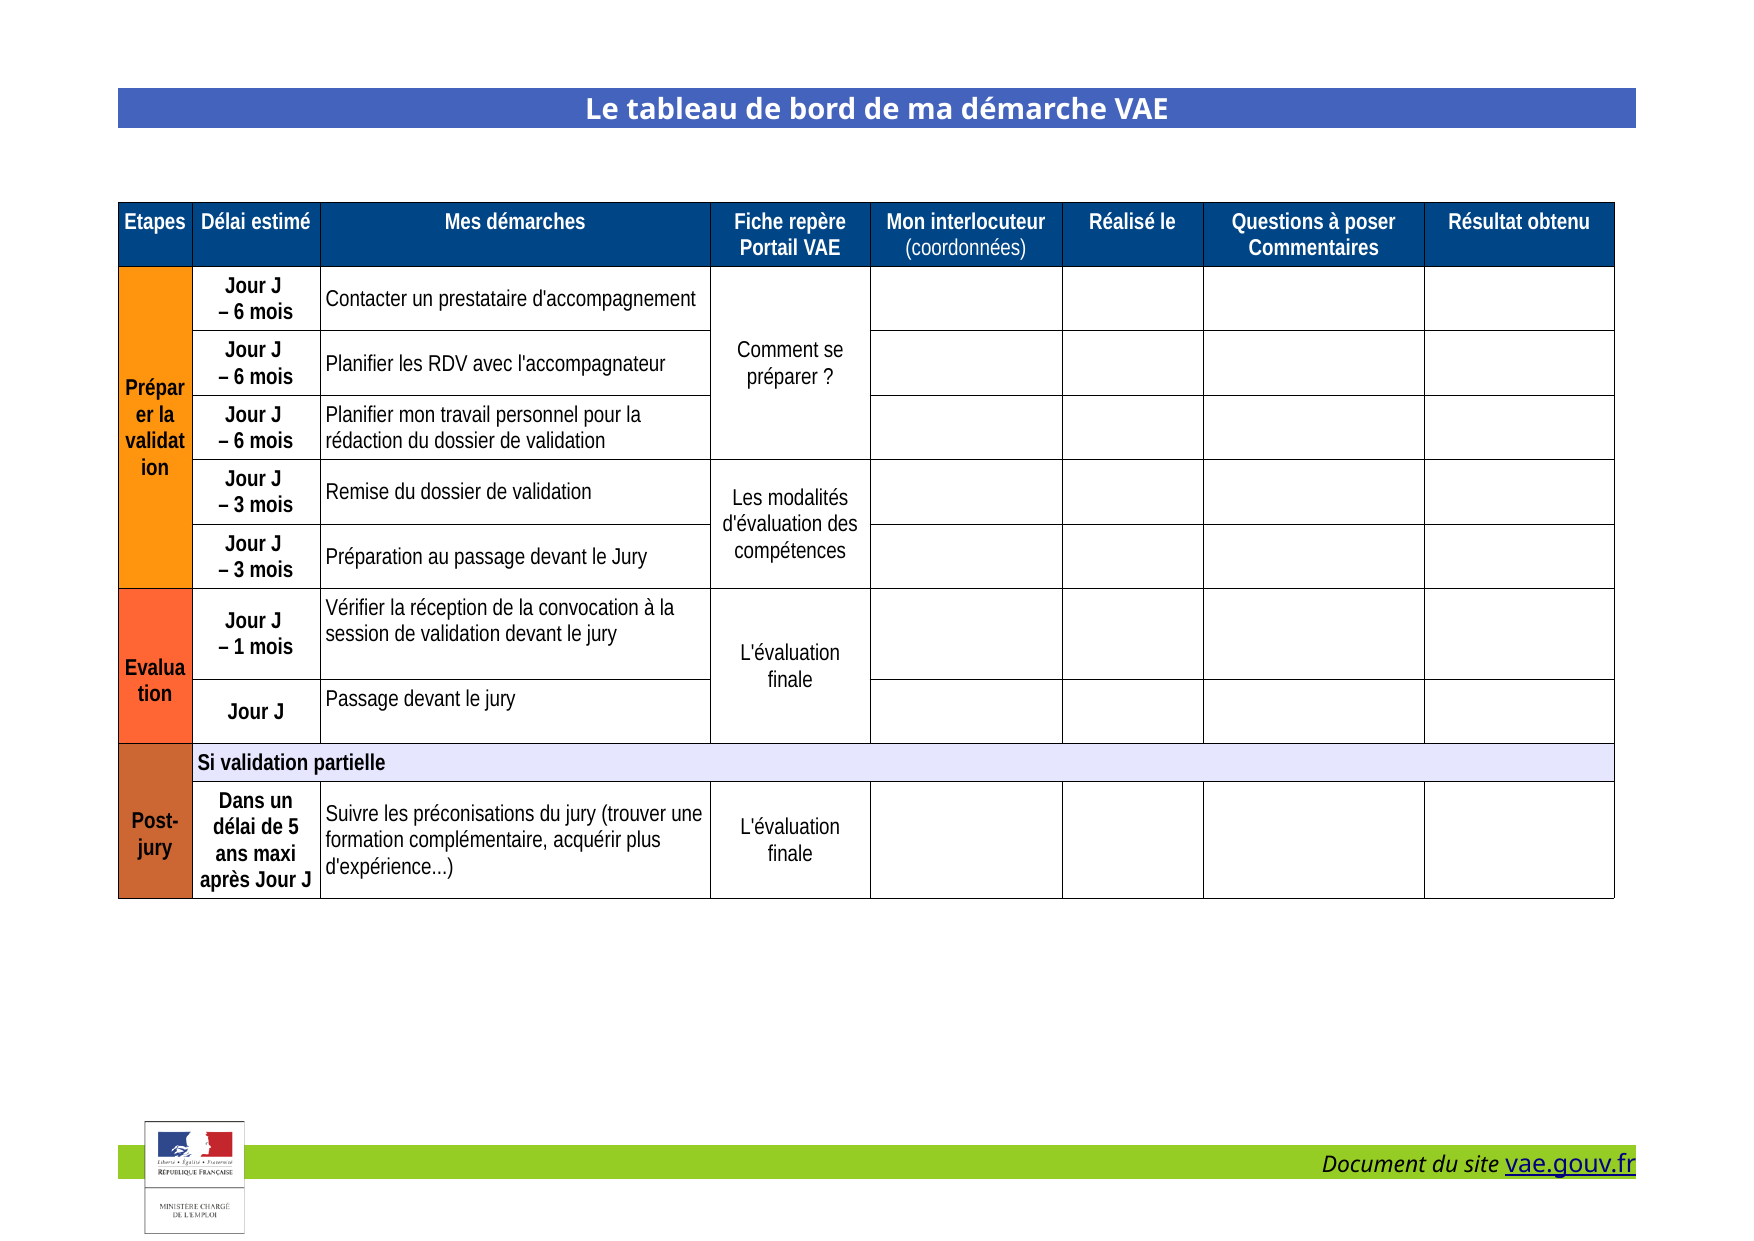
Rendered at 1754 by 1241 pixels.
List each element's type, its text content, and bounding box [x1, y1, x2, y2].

table_cell [871, 782, 1062, 898]
table_cell [1425, 680, 1614, 743]
table_header Etapes [119, 203, 192, 266]
table_cell Jour J [193, 680, 320, 743]
table_cell Jour J – 3 mois [193, 525, 320, 588]
table_cell [1063, 680, 1203, 743]
picture [144, 1121, 245, 1234]
table_cell Préparer la validation [119, 267, 192, 588]
table_cell [1425, 782, 1614, 898]
table_cell [1063, 396, 1203, 459]
table_cell Contacter un prestataire d'accompagnement [321, 267, 710, 330]
table_header Mes démarches [321, 203, 710, 266]
table_cell [1063, 782, 1203, 898]
table_cell [871, 589, 1062, 679]
table_cell [1063, 267, 1203, 330]
table_cell Les modalités d'évaluation des compétences [711, 460, 870, 588]
table_cell [871, 525, 1062, 588]
table_cell Si validation partielle [193, 744, 1614, 781]
table_header Questions à poser Commentaires [1204, 203, 1424, 266]
table_cell [1204, 782, 1424, 898]
table_cell Jour J – 6 mois [193, 396, 320, 459]
table_cell [1425, 460, 1614, 523]
table_cell [1204, 396, 1424, 459]
table_cell [1204, 589, 1424, 679]
table_header Réalisé le [1063, 203, 1203, 266]
table_cell [871, 267, 1062, 330]
table_cell Jour J – 6 mois [193, 331, 320, 395]
table_cell [871, 331, 1062, 395]
table_cell Préparation au passage devant le Jury [321, 525, 710, 588]
table_cell [1204, 331, 1424, 395]
table_cell [1063, 331, 1203, 395]
table_cell [1063, 460, 1203, 523]
table_cell [1425, 396, 1614, 459]
table_cell [1425, 589, 1614, 679]
table_cell [1425, 331, 1614, 395]
table_cell Planifier mon travail personnel pour la rédaction du dossier de validation [321, 396, 710, 459]
table_cell [871, 396, 1062, 459]
table_cell Planifier les RDV avec l'accompagnateur [321, 331, 710, 395]
table_cell [1425, 267, 1614, 330]
table_cell [1204, 525, 1424, 588]
table_header Fiche repère Portail VAE [711, 203, 870, 266]
table_cell Evaluation [119, 589, 192, 743]
table_cell [1425, 525, 1614, 588]
table_cell Remise du dossier de validation [321, 460, 710, 523]
table_cell Jour J – 3 mois [193, 460, 320, 523]
table_header Mon interlocuteur (coordonnées) [871, 203, 1062, 266]
table_cell [1063, 525, 1203, 588]
table_cell [1204, 460, 1424, 523]
table_cell L'évaluation finale [711, 782, 870, 898]
table_cell L'évaluation finale [711, 589, 870, 743]
table_cell [1204, 680, 1424, 743]
table_header Résultat obtenu [1425, 203, 1614, 266]
table_cell [871, 460, 1062, 523]
table_header Délai estimé [193, 203, 320, 266]
table_cell Vérifier la réception de la convocation à la session de validation devant le jury [321, 589, 710, 679]
table_cell Dans un délai de 5 ans maxi après Jour J [193, 782, 320, 898]
table_cell Jour J – 1 mois [193, 589, 320, 679]
table_cell Passage devant le jury [321, 680, 710, 743]
table_cell [1204, 267, 1424, 330]
table_cell Comment se préparer ? [711, 267, 870, 459]
table_cell Post-jury [119, 744, 192, 898]
table_cell [871, 680, 1062, 743]
table_cell Suivre les préconisations du jury (trouver une formation complémentaire, acquérir plus d'expérience...) [321, 782, 710, 898]
table_cell [1063, 589, 1203, 679]
table_cell Jour J – 6 mois [193, 267, 320, 330]
